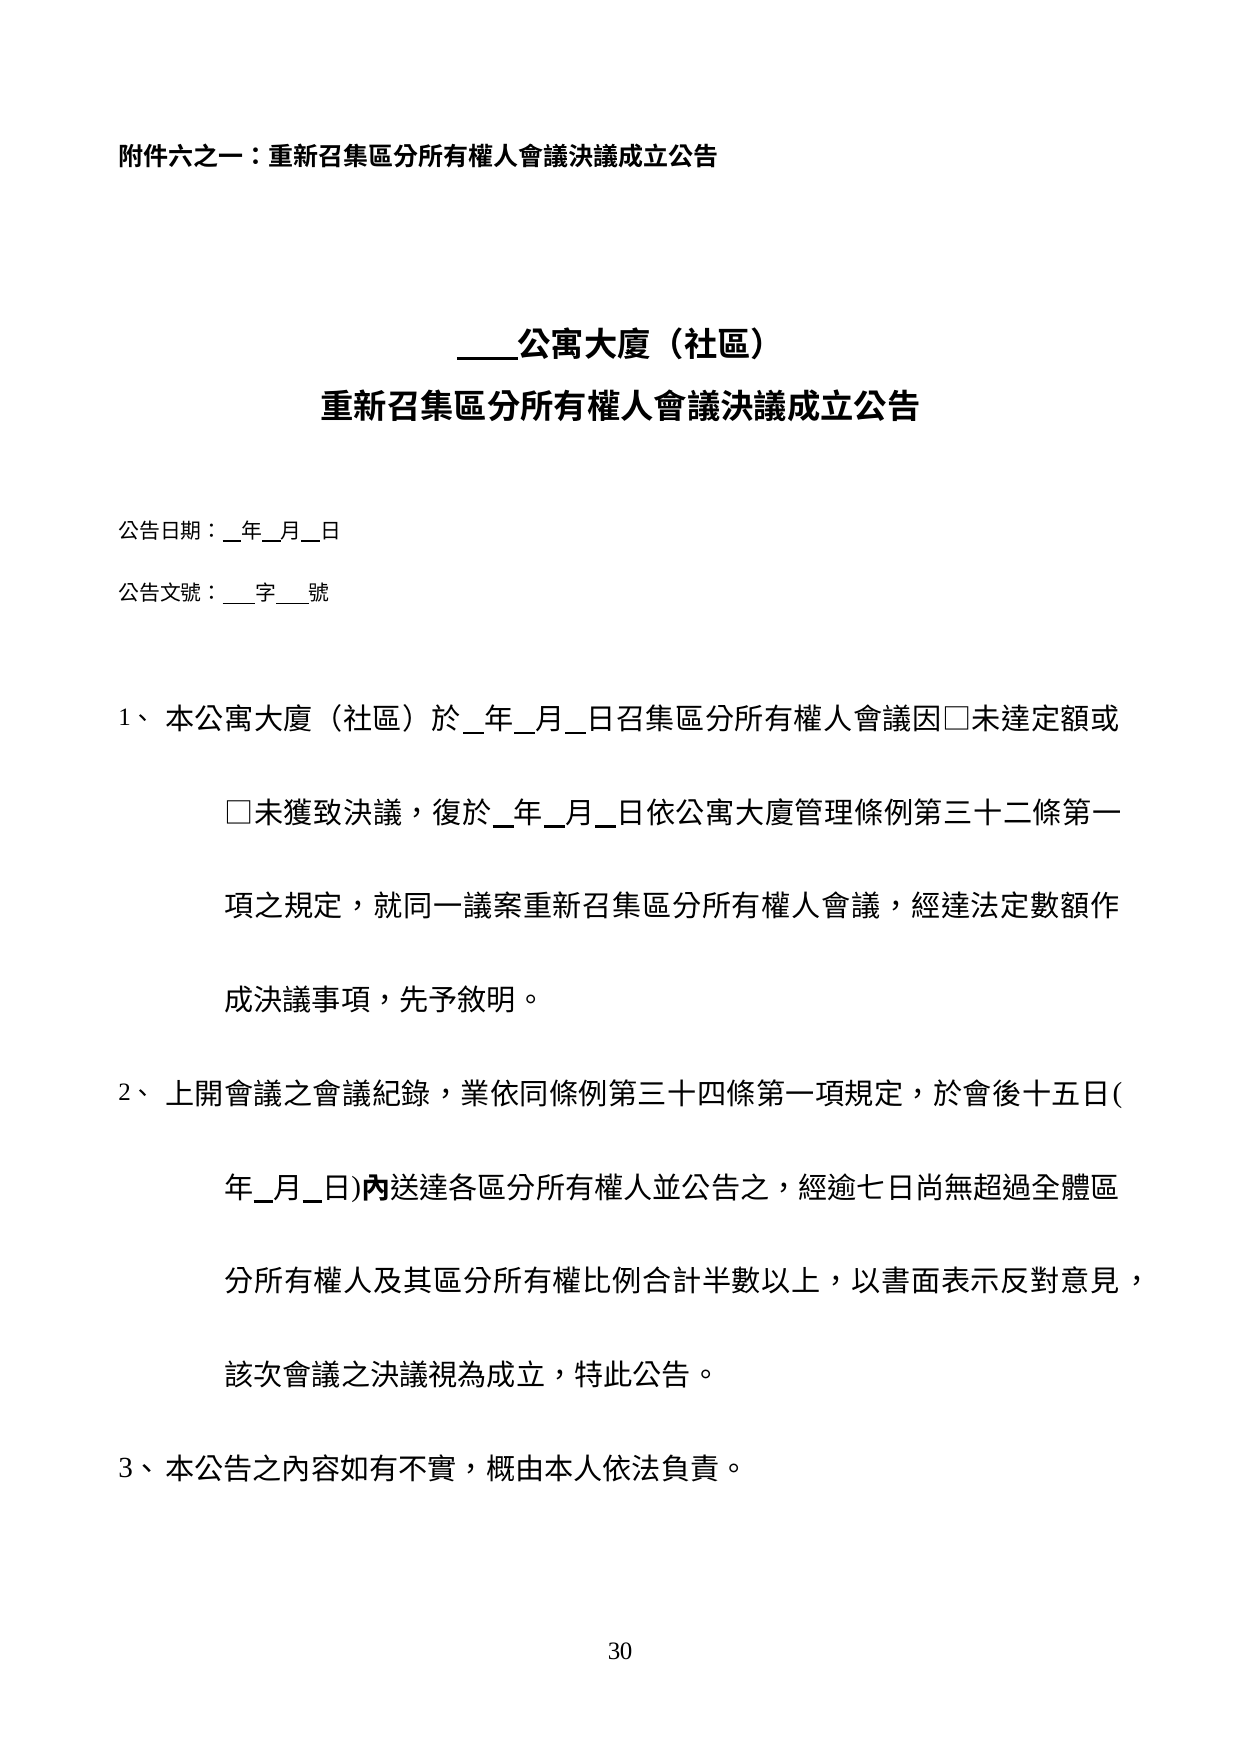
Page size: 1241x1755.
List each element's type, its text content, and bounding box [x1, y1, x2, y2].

text 附件六之一：重新召集區分所有權人會議決議成立公告 [118, 112, 1122, 175]
list 本公告之內容如有不實，概由本人依法負責。 [118, 1425, 1122, 1487]
text 重新召集區分所有權人會議決議成立公告 [118, 362, 1122, 425]
list 上開會議之會議紀錄，業依同條例第三十四條第一項規定，於會後十五日( 年 月 日)內送達各區分所有權人並公告之，經逾七日尚無超過全體區分所有權人及其區分所有權比例合計半數以上，以書面表示反對意見，該次會議之決議視為成立，特此公告。 [118, 1050, 1122, 1394]
text 公告文號： 字 號 [118, 550, 1122, 612]
list 本公寓大廈（社區）於 年 月 日召集區分所有權人會議因□未達定額或□未獲致決議，復於 年 月 日依公寓大廈管理條例第三十二條第一項之規定，就同一議案重新召集區分所有權人會議，經達法定數額作成決議事項，先予敘明。 [118, 675, 1122, 1019]
text 公告日期： 年 月 日 [118, 487, 1122, 550]
text 公寓大廈（社區） [118, 300, 1122, 362]
